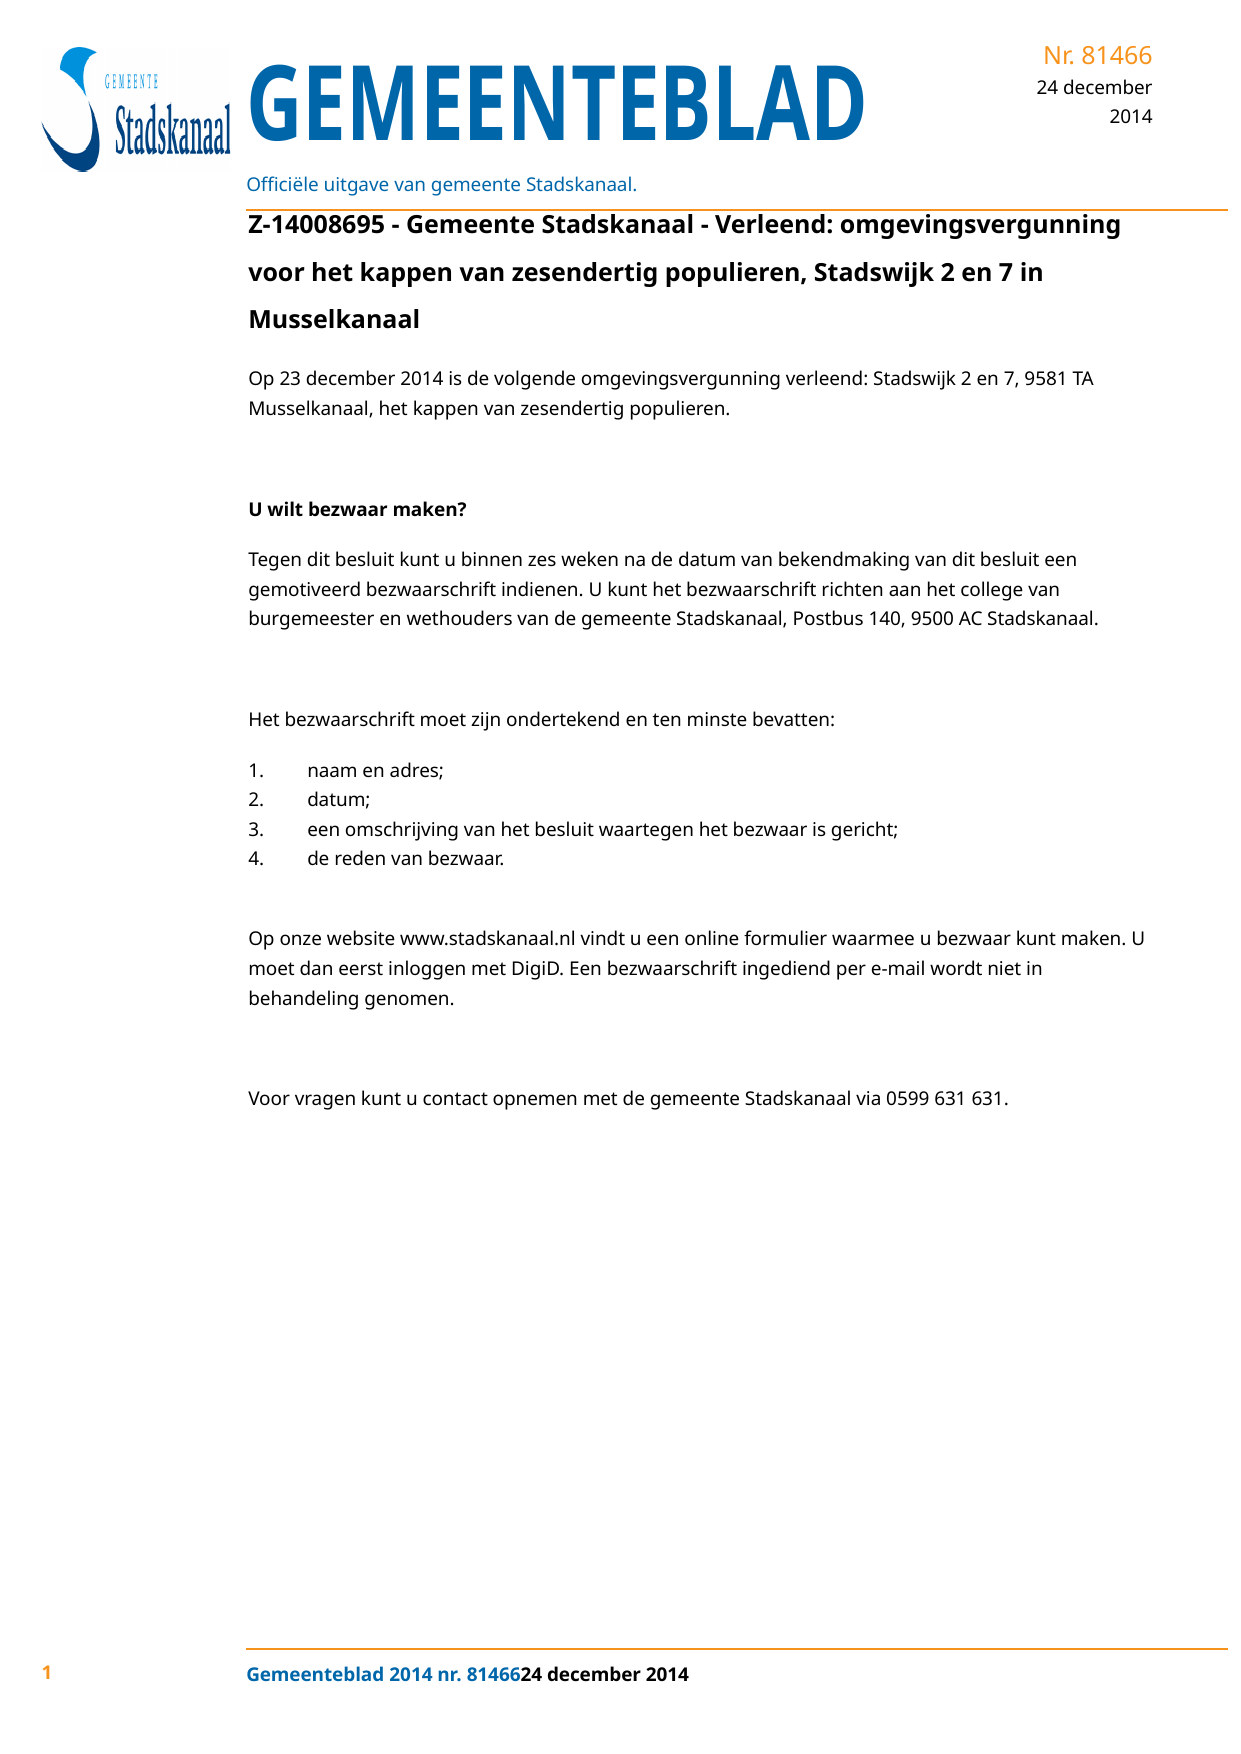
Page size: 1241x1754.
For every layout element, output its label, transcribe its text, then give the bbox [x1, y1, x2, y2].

list een omschrijving van het besluit waartegen het bezwaar is gericht; [248, 816, 1152, 842]
picture [41, 47, 231, 172]
text Tegen dit besluit kunt u binnen zes weken na de datum van bekendmaking van dit besluit een gemotiveerd bezwaarschrift indienen. U kunt het bezwaarschrift richten aan het college van burgemeester en wethouders van de gemeente Stadskanaal, Postbus 140, 9500 AC Stadskanaal. [248, 546, 1152, 631]
text Z-14008695 - Gemeente Stadskanaal - Verleend: omgevingsvergunning voor het kappen van zesendertig populieren, Stadswijk 2 en 7 in Musselkanaal [248, 211, 1152, 336]
list de reden van bezwaar. [248, 846, 1152, 871]
text Het bezwaarschrift moet zijn ondertekend en ten minste bevatten: [248, 706, 1152, 732]
text Voor vragen kunt u contact opnemen met de gemeente Stadskanaal via 0599 631 631. [248, 1086, 1152, 1111]
list naam en adres; [248, 757, 1152, 782]
list datum; [248, 786, 1152, 812]
text U wilt bezwaar maken? [248, 496, 1152, 522]
text Op onze website www.stadskanaal.nl vindt u een online formulier waarmee u bezwaar kunt maken. U moet dan eerst inloggen met DigiD. Een bezwaarschrift ingediend per e-mail wordt niet in behandeling genomen. [248, 926, 1152, 1010]
text Op 23 december 2014 is de volgende omgevingsvergunning verleend: Stadswijk 2 en 7, 9581 TA Musselkanaal, het kappen van zesendertig populieren. [248, 366, 1152, 421]
